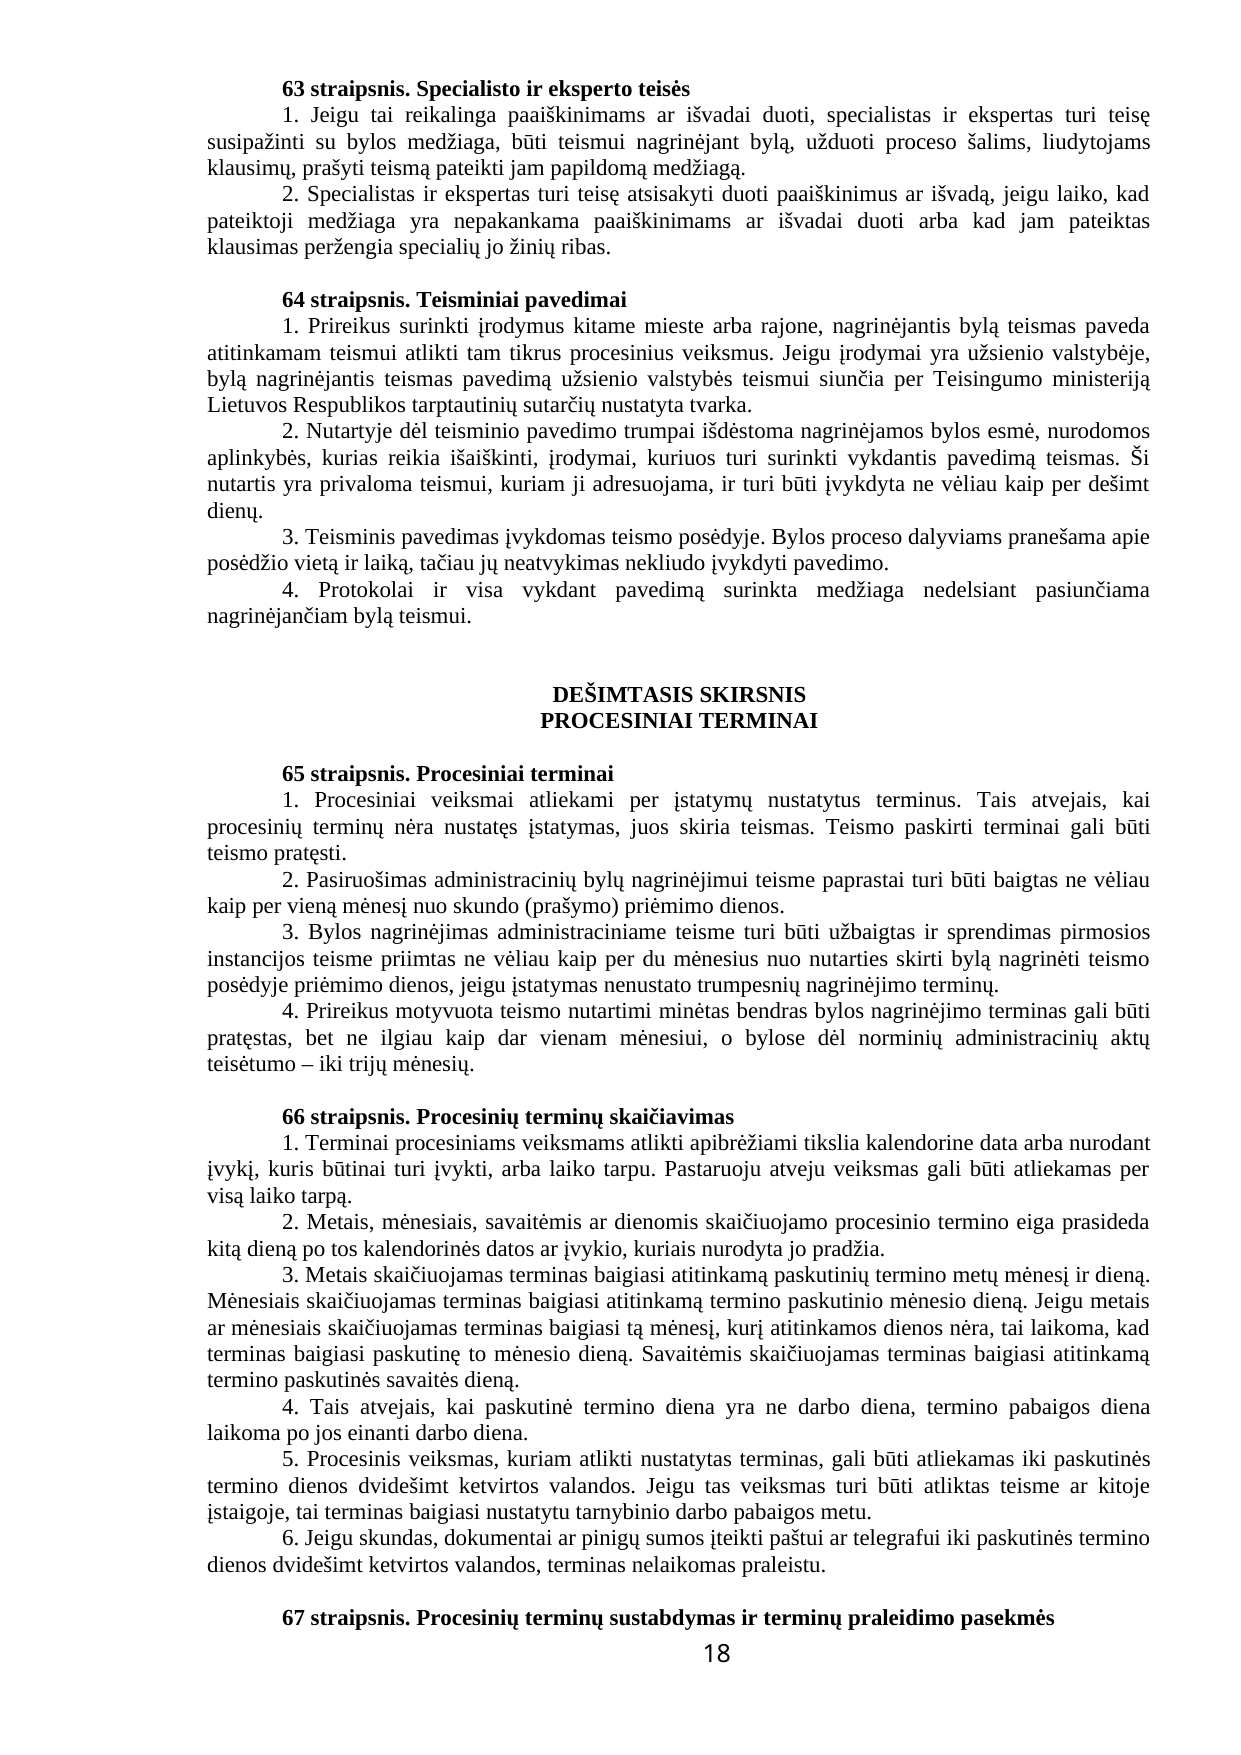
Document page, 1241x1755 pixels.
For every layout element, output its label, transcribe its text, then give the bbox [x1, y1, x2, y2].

text 67 straipsnis. Procesinių terminų sustabdymas ir terminų praleidimo pasekmės [282, 1603, 1152, 1630]
text 4. Prireikus motyvuota teismo nutartimi minėtas bendras bylos nagrinėjimo terminas gali būti pratęstas, bet ne ilgiau kaip dar vienam mėnesiui, o bylose dėl norminių administracinių aktų teisėtumo – iki trijų mėnesių. [207, 997, 1152, 1076]
text 6. Jeigu skundas, dokumentai ar pinigų sumos įteikti paštui ar telegrafui iki paskutinės termino dienos dvidešimt ketvirtos valandos, terminas nelaikomas praleistu. [207, 1524, 1152, 1577]
text 4. Protokolai ir visa vykdant pavedimą surinkta medžiaga nedelsiant pasiunčiama nagrinėjančiam bylą teismui. [207, 576, 1152, 628]
text 2. Metais, mėnesiais, savaitėmis ar dienomis skaičiuojamo procesinio termino eiga prasideda kitą dieną po tos kalendorinės datos ar įvykio, kuriais nurodyta jo pradžia. [207, 1208, 1152, 1261]
text 1. Jeigu tai reikalinga paaiškinimams ar išvadai duoti, specialistas ir ekspertas turi teisę susipažinti su bylos medžiaga, būti teismui nagrinėjant bylą, užduoti proceso šalims, liudytojams klausimų, prašyti teismą pateikti jam papildomą medžiagą. [207, 101, 1152, 180]
text 4. Tais atvejais, kai paskutinė termino diena yra ne darbo diena, termino pabaigos diena laikoma po jos einanti darbo diena. [207, 1393, 1152, 1445]
text 2. Nutartyje dėl teisminio pavedimo trumpai išdėstoma nagrinėjamos bylos esmė, nurodomos aplinkybės, kurias reikia išaiškinti, įrodymai, kuriuos turi surinkti vykdantis pavedimą teismas. Ši nutartis yra privaloma teismui, kuriam ji adresuojama, ir turi būti įvykdyta ne vėliau kaip per dešimt dienų. [207, 418, 1152, 523]
text 1. Terminai procesiniams veiksmams atlikti apibrėžiami tikslia kalendorine data arba nurodant įvykį, kuris būtinai turi įvykti, arba laiko tarpu. Pastaruoju atveju veiksmas gali būti atliekamas per visą laiko tarpą. [207, 1129, 1152, 1208]
text 66 straipsnis. Procesinių terminų skaičiavimas [207, 1103, 1152, 1129]
text 1. Procesiniai veiksmai atliekami per įstatymų nustatytus terminus. Tais atvejais, kai procesinių terminų nėra nustatęs įstatymas, juos skiria teismas. Teismo paskirti terminai gali būti teismo pratęsti. [207, 787, 1152, 866]
text 65 straipsnis. Procesiniai terminai [207, 760, 1152, 787]
text 3. Bylos nagrinėjimas administraciniame teisme turi būti užbaigtas ir sprendimas pirmosios instancijos teisme priimtas ne vėliau kaip per du mėnesius nuo nutarties skirti bylą nagrinėti teismo posėdyje priėmimo dienos, jeigu įstatymas nenustato trumpesnių nagrinėjimo terminų. [207, 918, 1152, 997]
text PROCESINIAI TERMINAI [207, 707, 1152, 734]
text 1. Prireikus surinkti įrodymus kitame mieste arba rajone, nagrinėjantis bylą teismas paveda atitinkamam teismui atlikti tam tikrus procesinius veiksmus. Jeigu įrodymai yra užsienio valstybėje, bylą nagrinėjantis teismas pavedimą užsienio valstybės teismui siunčia per Teisingumo ministeriją Lietuvos Respublikos tarptautinių sutarčių nustatyta tvarka. [207, 312, 1152, 418]
text 3. Teisminis pavedimas įvykdomas teismo posėdyje. Bylos proceso dalyviams pranešama apie posėdžio vietą ir laiką, tačiau jų neatvykimas nekliudo įvykdyti pavedimo. [207, 523, 1152, 576]
text DEŠIMTASIS SKIRSNIS [207, 681, 1152, 707]
text 2. Specialistas ir ekspertas turi teisę atsisakyti duoti paaiškinimus ar išvadą, jeigu laiko, kad pateiktoji medžiaga yra nepakankama paaiškinimams ar išvadai duoti arba kad jam pateiktas klausimas peržengia specialių jo žinių ribas. [207, 180, 1152, 259]
text 63 straipsnis. Specialisto ir eksperto teisės [207, 75, 1152, 101]
text 64 straipsnis. Teisminiai pavedimai [207, 286, 1152, 312]
text 3. Metais skaičiuojamas terminas baigiasi atitinkamą paskutinių termino metų mėnesį ir dieną. Mėnesiais skaičiuojamas terminas baigiasi atitinkamą termino paskutinio mėnesio dieną. Jeigu metais ar mėnesiais skaičiuojamas terminas baigiasi tą mėnesį, kurį atitinkamos dienos nėra, tai laikoma, kad terminas baigiasi paskutinę to mėnesio dieną. Savaitėmis skaičiuojamas terminas baigiasi atitinkamą termino paskutinės savaitės dieną. [207, 1261, 1152, 1393]
text 5. Procesinis veiksmas, kuriam atlikti nustatytas terminas, gali būti atliekamas iki paskutinės termino dienos dvidešimt ketvirtos valandos. Jeigu tas veiksmas turi būti atliktas teisme ar kitoje įstaigoje, tai terminas baigiasi nustatytu tarnybinio darbo pabaigos metu. [207, 1445, 1152, 1524]
text 2. Pasiruošimas administracinių bylų nagrinėjimui teisme paprastai turi būti baigtas ne vėliau kaip per vieną mėnesį nuo skundo (prašymo) priėmimo dienos. [207, 866, 1152, 918]
